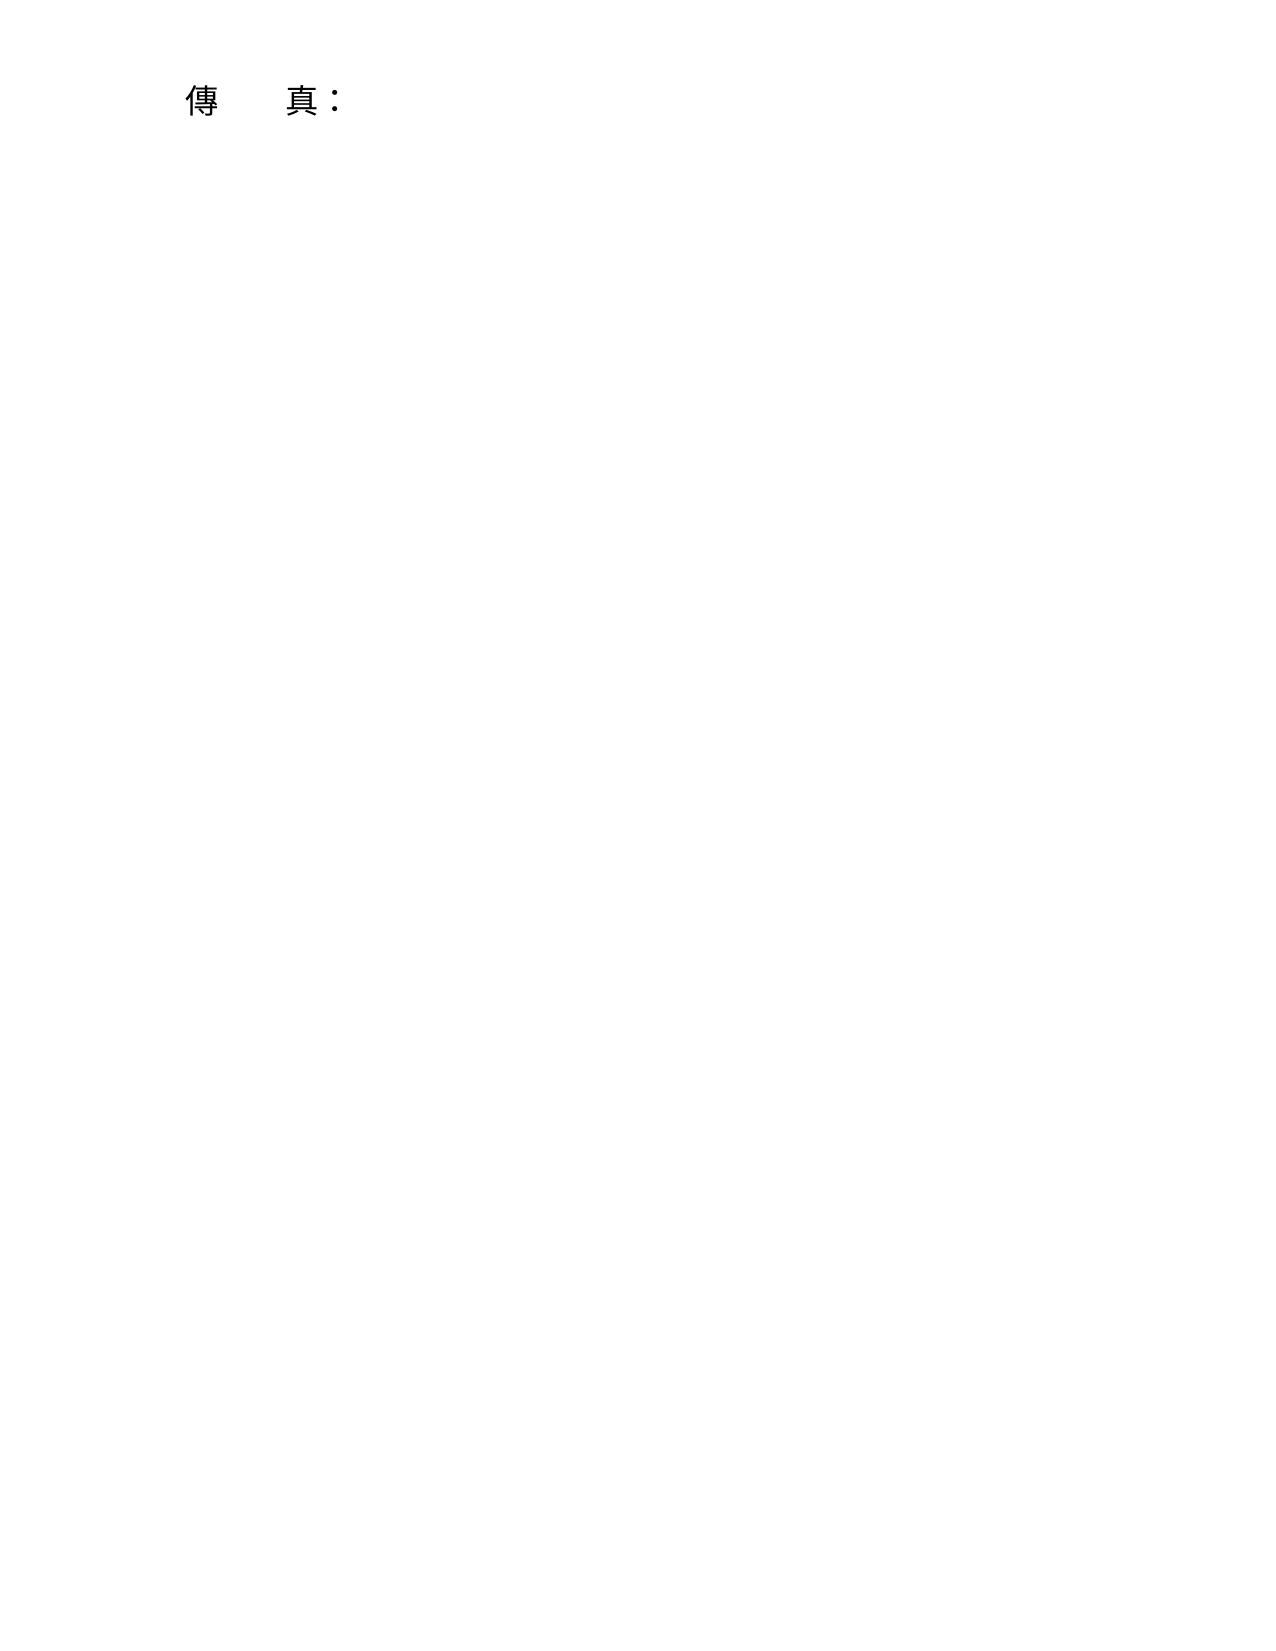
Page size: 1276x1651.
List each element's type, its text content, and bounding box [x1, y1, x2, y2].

text 傳 真： [185, 75, 1127, 123]
